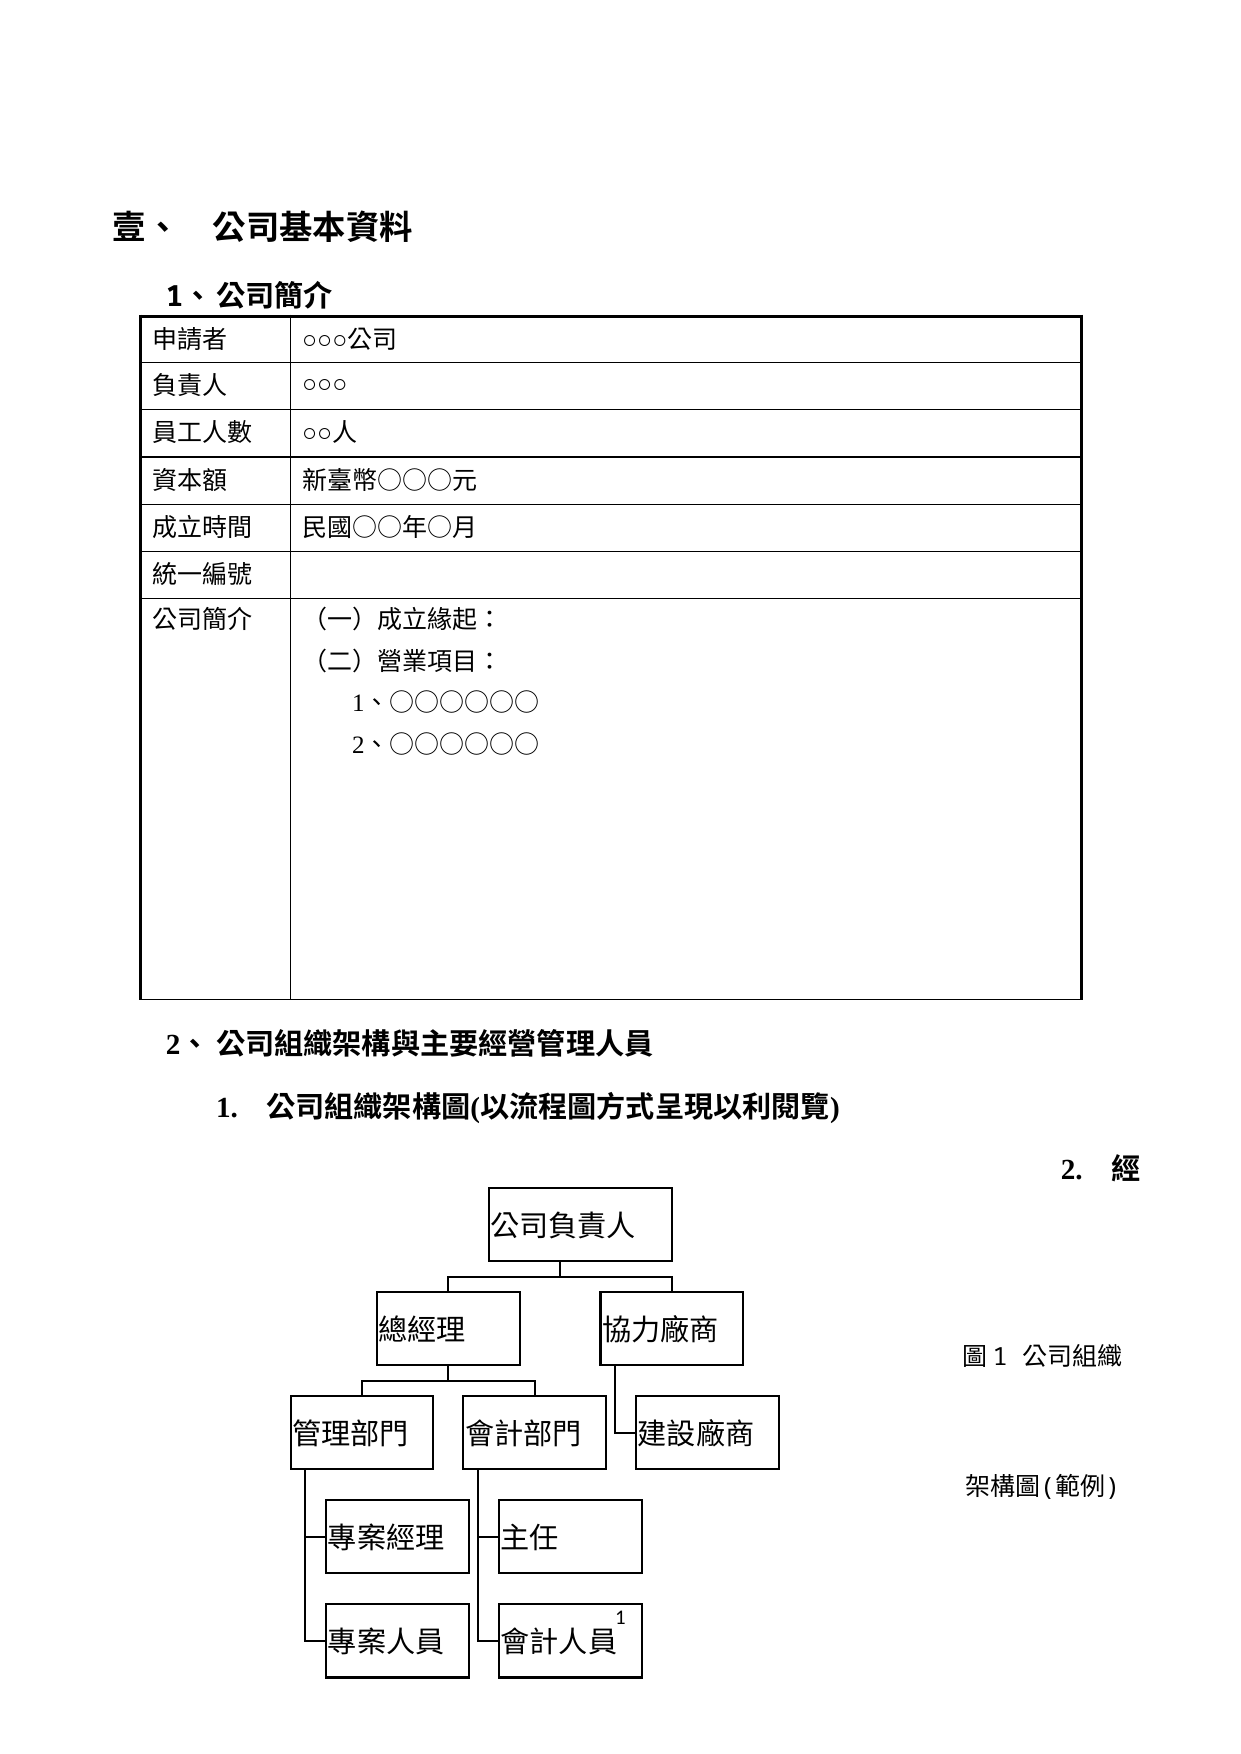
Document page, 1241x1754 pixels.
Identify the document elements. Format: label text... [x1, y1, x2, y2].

list 公司組織架構與主要經營管理人員 [166, 1000, 1128, 1063]
text 圖1 公司組織架構圖(範例) [449, 1313, 1128, 1505]
table_cell 員工人數 [142, 410, 290, 456]
table_cell 負責人 [142, 363, 290, 409]
table_header ○○○公司 [291, 318, 1080, 362]
table_cell 統一編號 [142, 552, 290, 598]
table_cell ○○人 [291, 410, 1080, 456]
list 經營管理人員之執掌與背景 [216, 1125, 1128, 1188]
table_cell （一）成立緣起： （二）營業項目： 1、○○○○○○ 2、○○○○○○ [291, 599, 1080, 999]
table_cell ○○○ [291, 363, 1080, 409]
table_cell 公司簡介 [142, 599, 290, 999]
table_cell 成立時間 [142, 505, 290, 551]
table_cell 新臺幣○○○元 [291, 458, 1080, 504]
table_cell 民國○○年○月 [291, 505, 1080, 551]
table_cell 資本額 [142, 458, 290, 504]
text 圖1 公司組織架構圖(範例) [112, 1313, 447, 1505]
list 公司基本資料 [112, 183, 1128, 246]
text 圖1 公司組織架構圖(範例) [306, 1382, 534, 1505]
table_header 申請者 [142, 318, 290, 362]
list 公司簡介 [166, 252, 1128, 314]
table_cell [291, 552, 1080, 598]
list 公司組織架構圖(以流程圖方式呈現以利閱覽) [216, 1063, 1128, 1125]
